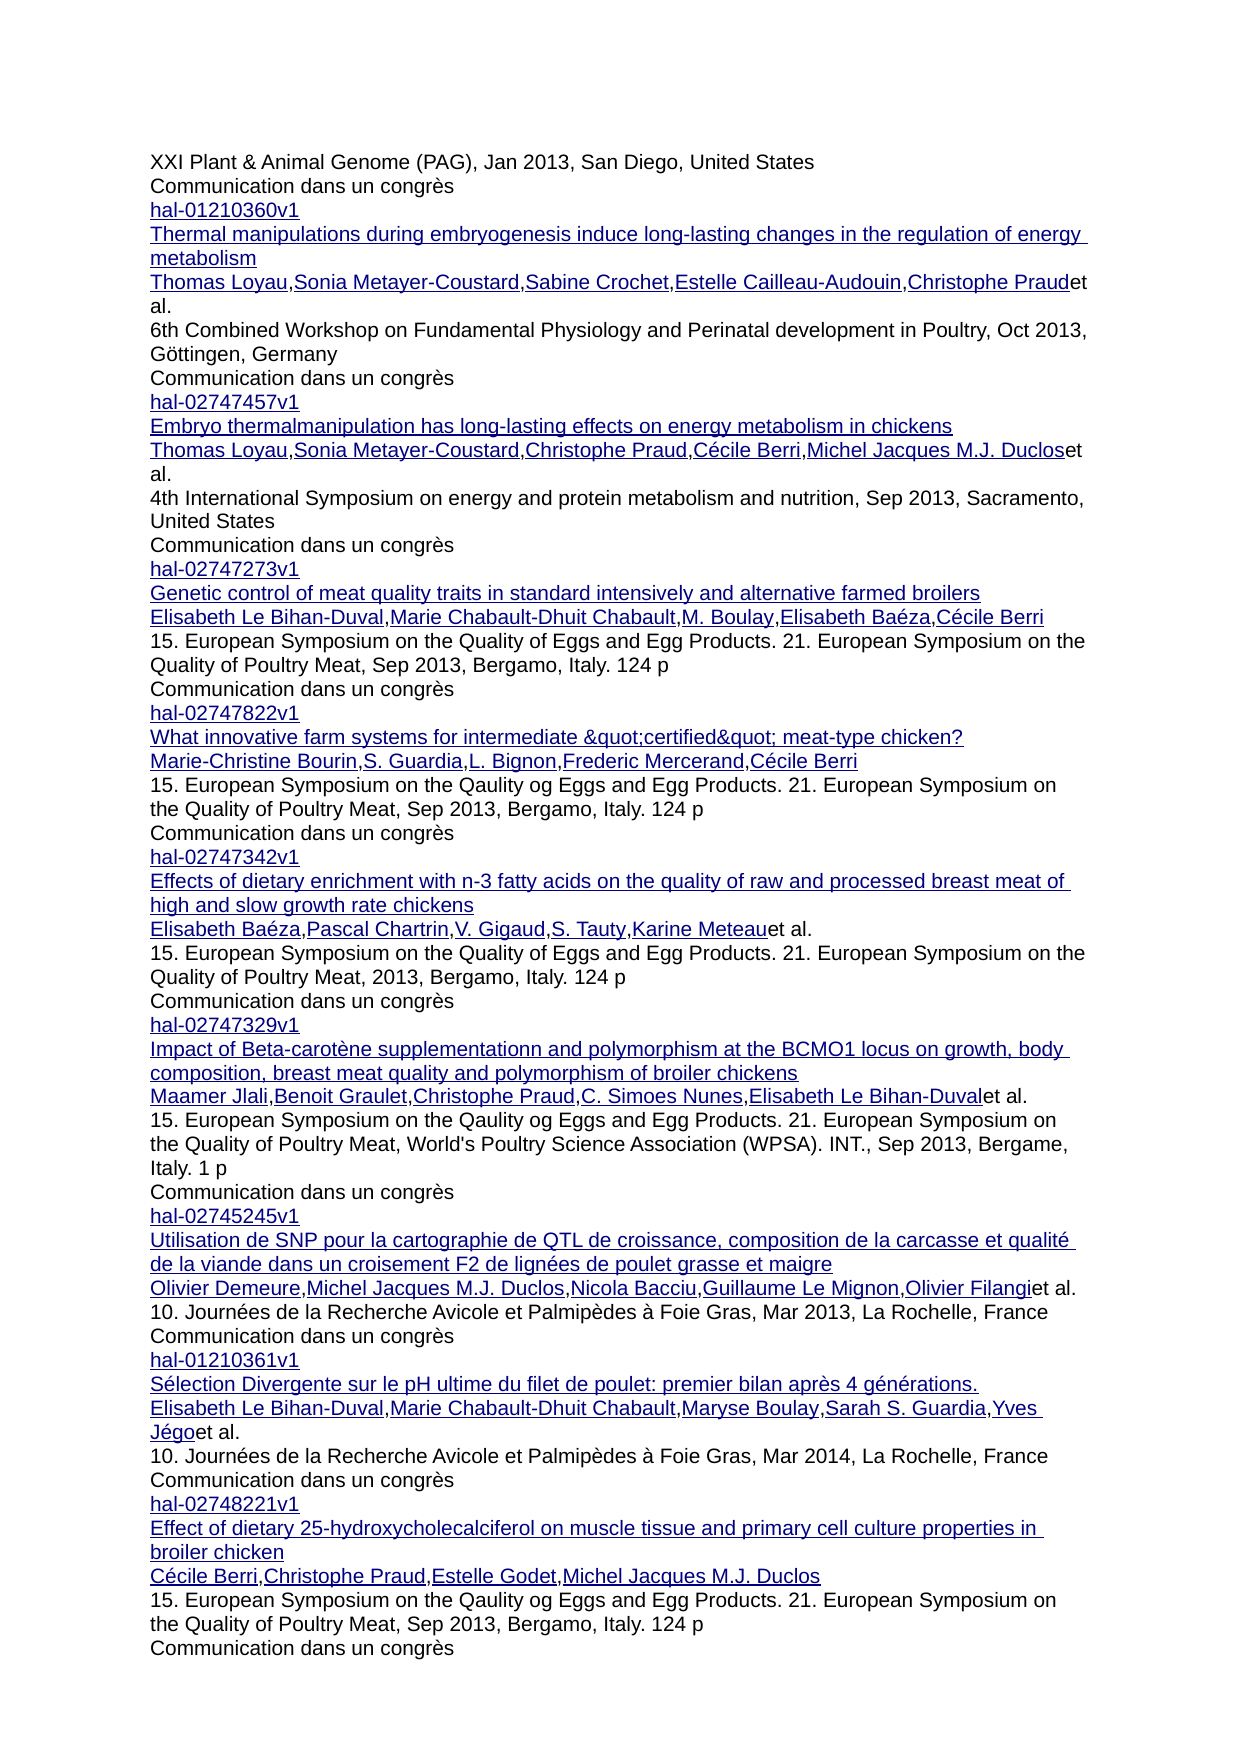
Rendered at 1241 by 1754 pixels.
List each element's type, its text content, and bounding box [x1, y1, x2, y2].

table_cell XXI Plant & Animal Genome (PAG), Jan 2013, San Diego, United States Communication dans un congrès hal-01210360v1 [150, 150, 1090, 222]
table_cell Utilisation de SNP pour la cartographie de QTL de croissance, composition de la carcasse et qualité de la viande dans un croisement F2 de lignées de poulet grasse et maigre Olivier Demeure,Michel Jacques M.J. Duclos,Nicola Bacciu,Guillaume Le Mignon,Olivier Filangiet al. 10. Journées de la Recherche Avicole et Palmipèdes à Foie Gras, Mar 2013, La Rochelle, France Communication dans un congrès hal-01210361v1 [150, 1228, 1090, 1372]
table_cell Embryo thermalmanipulation has long-lasting effects on energy metabolism in chickens Thomas Loyau,Sonia Metayer-Coustard,Christophe Praud,Cécile Berri,Michel Jacques M.J. Ducloset al. 4th International Symposium on energy and protein metabolism and nutrition, Sep 2013, Sacramento, United States Communication dans un congrès hal-02747273v1 [150, 414, 1090, 581]
table_cell Genetic control of meat quality traits in standard intensively and alternative farmed broilers Elisabeth Le Bihan-Duval,Marie Chabault-Dhuit Chabault,M. Boulay,Elisabeth Baéza,Cécile Berri 15. European Symposium on the Quality of Eggs and Egg Products. 21. European Symposium on the Quality of Poultry Meat, Sep 2013, Bergamo, Italy. 124 p Communication dans un congrès hal-02747822v1 [150, 581, 1090, 725]
table_cell Thermal manipulations during embryogenesis induce long-lasting changes in the regulation of energy metabolism Thomas Loyau,Sonia Metayer-Coustard,Sabine Crochet,Estelle Cailleau-Audouin,Christophe Praudet al. 6th Combined Workshop on Fundamental Physiology and Perinatal development in Poultry, Oct 2013, Göttingen, Germany Communication dans un congrès hal-02747457v1 [150, 222, 1090, 413]
table_cell Impact of Beta-carotène supplementationn and polymorphism at the BCMO1 locus on growth, body composition, breast meat quality and polymorphism of broiler chickens Maamer Jlali,Benoit Graulet,Christophe Praud,C. Simoes Nunes,Elisabeth Le Bihan-Duvalet al. 15. European Symposium on the Qaulity og Eggs and Egg Products. 21. European Symposium on the Quality of Poultry Meat, World's Poultry Science Association (WPSA). INT., Sep 2013, Bergame, Italy. 1 p Communication dans un congrès hal-02745245v1 [150, 1036, 1090, 1228]
table_cell Effects of dietary enrichment with n-3 fatty acids on the quality of raw and processed breast meat of high and slow growth rate chickens Elisabeth Baéza,Pascal Chartrin,V. Gigaud,S. Tauty,Karine Meteauet al. 15. European Symposium on the Quality of Eggs and Egg Products. 21. European Symposium on the Quality of Poultry Meat, 2013, Bergamo, Italy. 124 p Communication dans un congrès hal-02747329v1 [150, 869, 1090, 1036]
table_cell What innovative farm systems for intermediate &quot;certified&quot; meat-type chicken? Marie-Christine Bourin,S. Guardia,L. Bignon,Frederic Mercerand,Cécile Berri 15. European Symposium on the Qaulity og Eggs and Egg Products. 21. European Symposium on the Quality of Poultry Meat, Sep 2013, Bergamo, Italy. 124 p Communication dans un congrès hal-02747342v1 [150, 725, 1090, 869]
table_cell Sélection Divergente sur le pH ultime du filet de poulet: premier bilan après 4 générations. Elisabeth Le Bihan-Duval,Marie Chabault-Dhuit Chabault,Maryse Boulay,Sarah S. Guardia,Yves Jégoet al. 10. Journées de la Recherche Avicole et Palmipèdes à Foie Gras, Mar 2014, La Rochelle, France Communication dans un congrès hal-02748221v1 [150, 1372, 1090, 1516]
table_cell Effect of dietary 25-hydroxycholecalciferol on muscle tissue and primary cell culture properties in broiler chicken Cécile Berri,Christophe Praud,Estelle Godet,Michel Jacques M.J. Duclos 15. European Symposium on the Qaulity og Eggs and Egg Products. 21. European Symposium on the Quality of Poultry Meat, Sep 2013, Bergamo, Italy. 124 p Communication dans un congrès [150, 1516, 1090, 1659]
